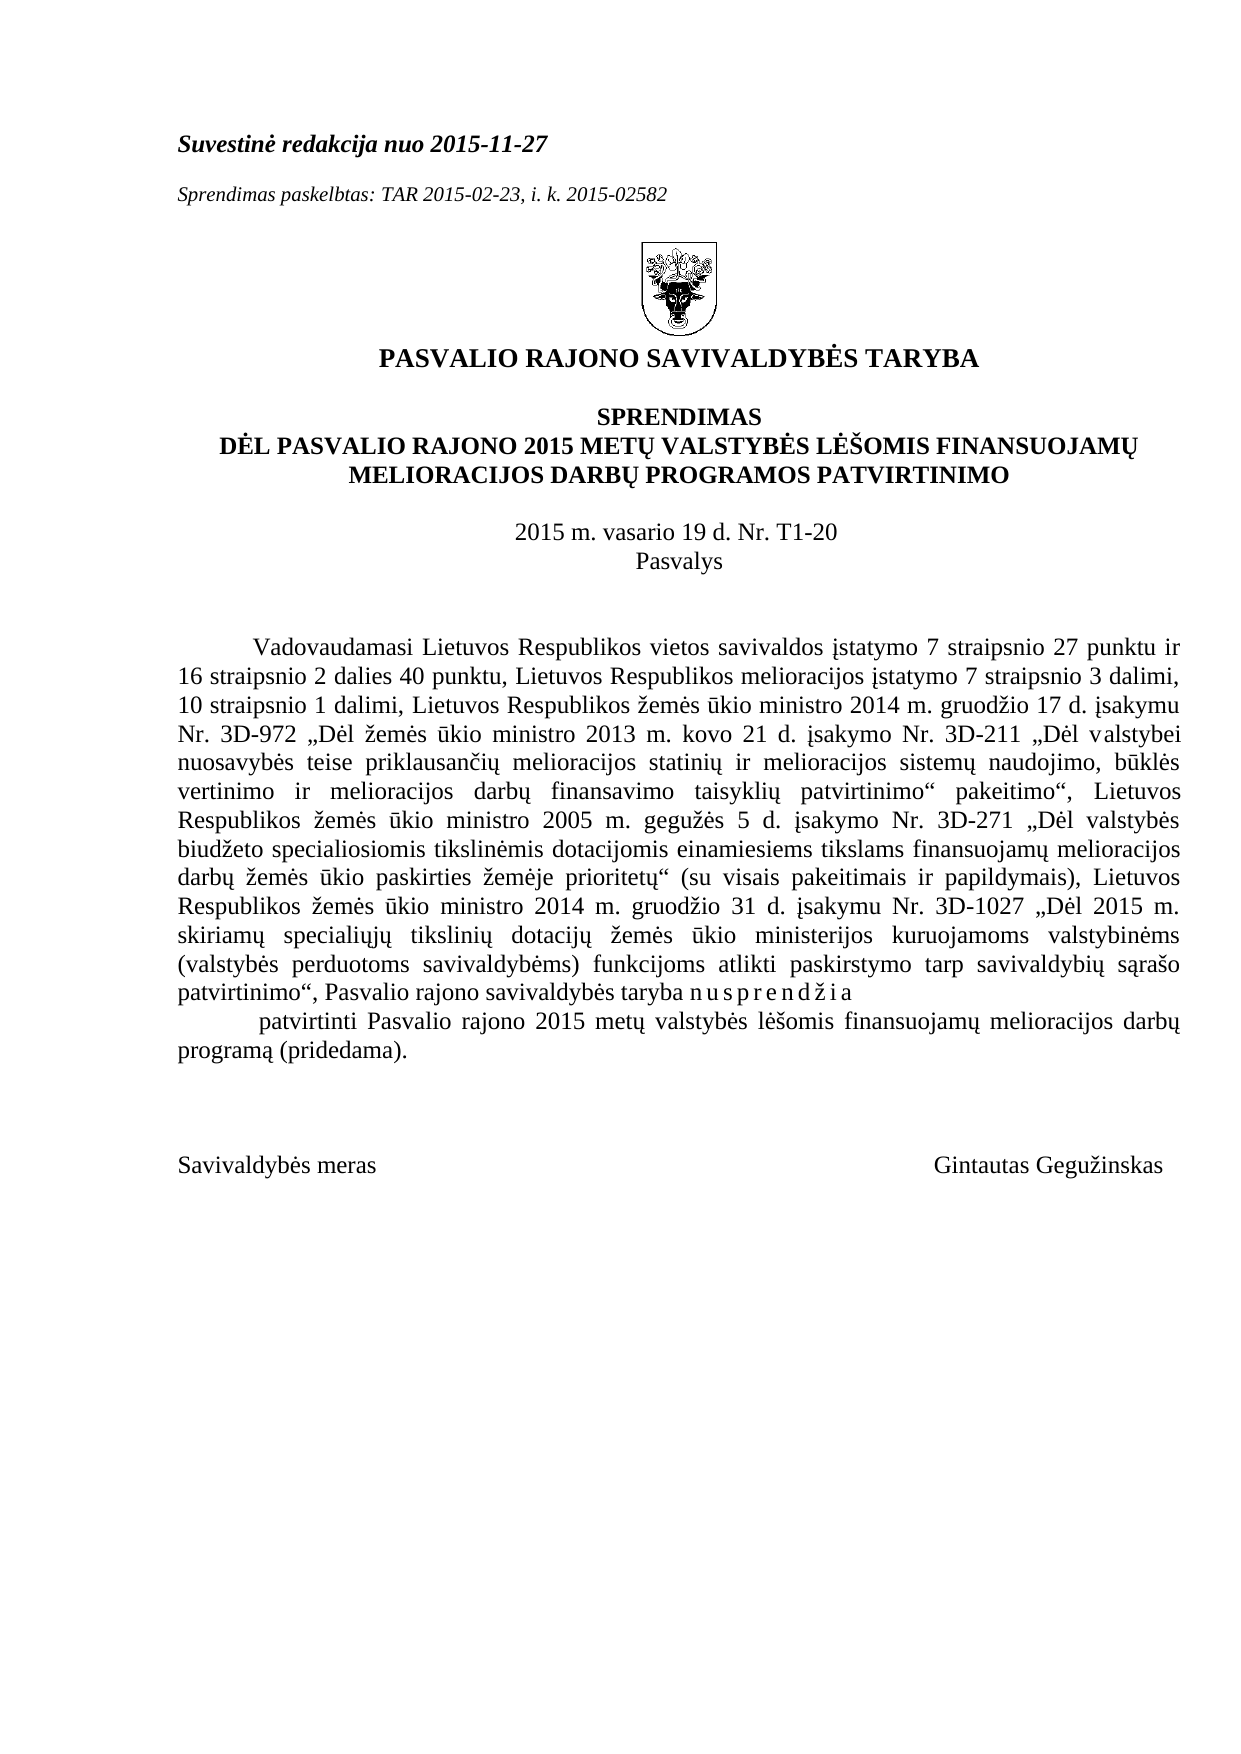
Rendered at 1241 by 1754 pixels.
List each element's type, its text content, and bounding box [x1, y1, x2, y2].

text Dėl PASVALIO RAJONO 2015 METŲ VALSTYBĖS LĖŠOMIS FINANSUOJAMŲ MELIORACIJOS DARBŲ PROGRAMOS PATVIRTINIMO [177, 431, 1181, 489]
text Pasvalio rajono savivaldybės taryba [177, 343, 1181, 374]
text Sprendimas [177, 402, 1181, 431]
text Savivaldybės meras Gintautas Gegužinskas [177, 1150, 1181, 1179]
text patvirtinti Pasvalio rajono 2015 metų valstybės lėšomis finansuojamų melioracijos darbų programą (pridedama). [177, 1006, 1181, 1064]
text 2015 m. vasario 19 d. Nr. T1-20 [177, 517, 1181, 546]
text Suvestinė redakcija nuo 2015-11-27 [177, 129, 1181, 158]
text Pasvalys [177, 546, 1181, 575]
text Vadovaudamasi Lietuvos Respublikos vietos savivaldos įstatymo 7 straipsnio 27 punktu ir 16 straipsnio 2 dalies 40 punktu, Lietuvos Respublikos melioracijos įstatymo 7 straipsnio 3 dalimi, 10 straipsnio 1 dalimi, Lietuvos Respublikos žemės ūkio ministro 2014 m. gruodžio 17 d. įsakymu Nr. 3D-972 „Dėl žemės ūkio ministro 2013 m. kovo 21 d. įsakymo Nr. 3D-211 „Dėl valstybei nuosavybės teise priklausančių melioracijos statinių ir melioracijos sistemų naudojimo, būklės vertinimo ir melioracijos darbų finansavimo taisyklių patvirtinimo“ pakeitimo“, Lietuvos Respublikos žemės ūkio ministro 2005 m. gegužės 5 d. įsakymo Nr. 3D-271 „Dėl valstybės biudžeto specialiosiomis tikslinėmis dotacijomis einamiesiems tikslams finansuojamų melioracijos darbų žemės ūkio paskirties žemėje prioritetų“ (su visais pakeitimais ir papildymais), Lietuvos Respublikos žemės ūkio ministro 2014 m. gruodžio 31 d. įsakymu Nr. 3D-1027 „Dėl 2015 m. skiriamų specialiųjų tikslinių dotacijų žemės ūkio ministerijos kuruojamoms valstybinėms (valstybės perduotoms savivaldybėms) funkcijoms atlikti paskirstymo tarp savivaldybių sąrašo patvirtinimo“, Pasvalio rajono savivaldybės taryba nusprendžia [177, 632, 1181, 1006]
text Sprendimas paskelbtas: TAR 2015-02-23, i. k. 2015-02582 [177, 182, 1181, 206]
